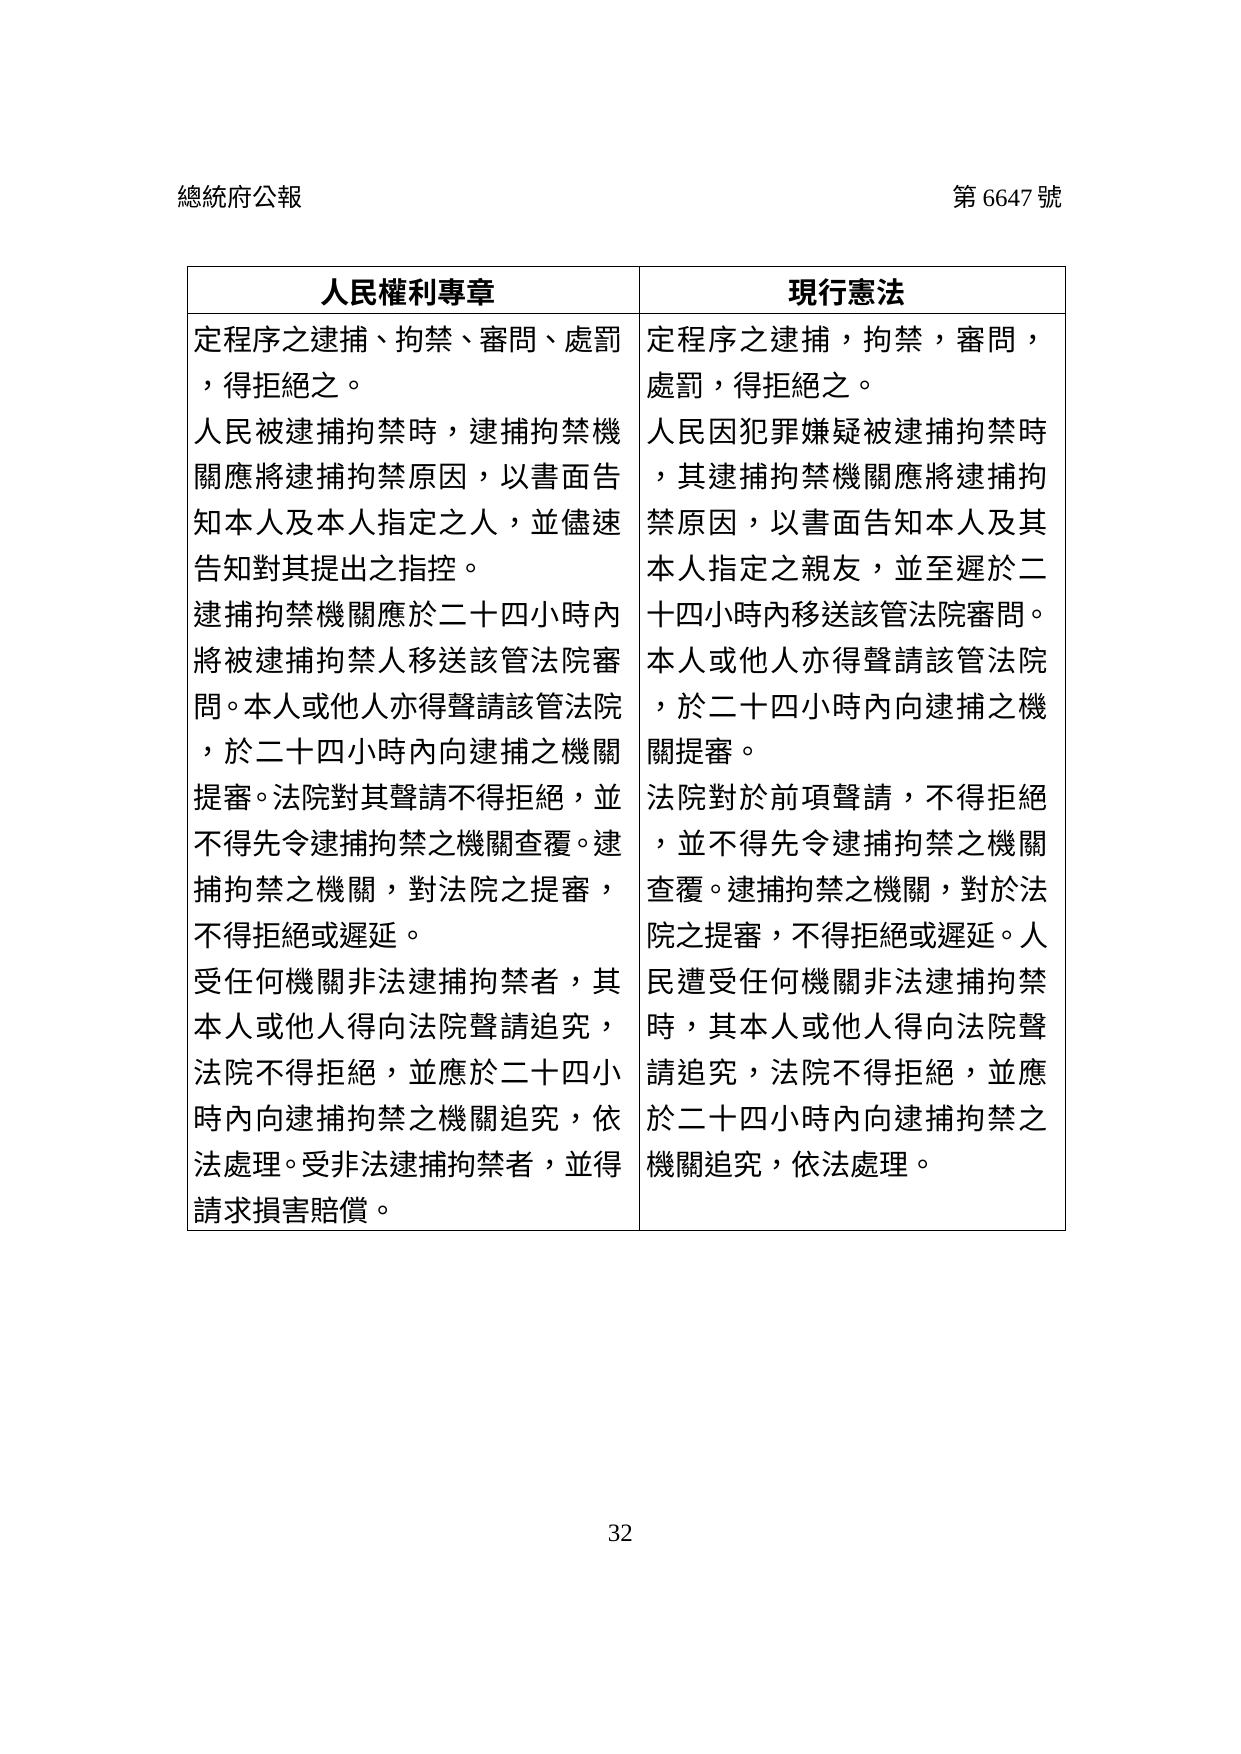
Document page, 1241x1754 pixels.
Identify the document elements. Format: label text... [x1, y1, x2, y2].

table_cell 定程序之逮捕，拘禁，審問，處罰，得拒絕之。 人民因犯罪嫌疑被逮捕拘禁時，其逮捕拘禁機關應將逮捕拘禁原因，以書面告知本人及其本人指定之親友，並至遲於二十四小時內移送該管法院審問。本人或他人亦得聲請該管法院，於二十四小時內向逮捕之機關提審。 法院對於前項聲請，不得拒絕，並不得先令逮捕拘禁之機關查覆。逮捕拘禁之機關，對於法院之提審，不得拒絕或遲延。人民遭受任何機關非法逮捕拘禁時，其本人或他人得向法院聲請追究，法院不得拒絕，並應於二十四小時內向逮捕拘禁之機關追究，依法處理。 [640, 314, 1065, 1230]
table_header 人民權利專章 [188, 267, 639, 313]
table_header 現行憲法 [640, 267, 1065, 313]
table_cell 定程序之逮捕、拘禁、審問、處罰，得拒絕之。 人民被逮捕拘禁時，逮捕拘禁機關應將逮捕拘禁原因，以書面告知本人及本人指定之人，並儘速告知對其提出之指控。 逮捕拘禁機關應於二十四小時內將被逮捕拘禁人移送該管法院審問。本人或他人亦得聲請該管法院，於二十四小時內向逮捕之機關提審。法院對其聲請不得拒絕，並不得先令逮捕拘禁之機關查覆。逮捕拘禁之機關，對法院之提審，不得拒絕或遲延。 受任何機關非法逮捕拘禁者，其本人或他人得向法院聲請追究，法院不得拒絕，並應於二十四小時內向逮捕拘禁之機關追究，依法處理。受非法逮捕拘禁者，並得請求損害賠償。 [188, 314, 639, 1230]
